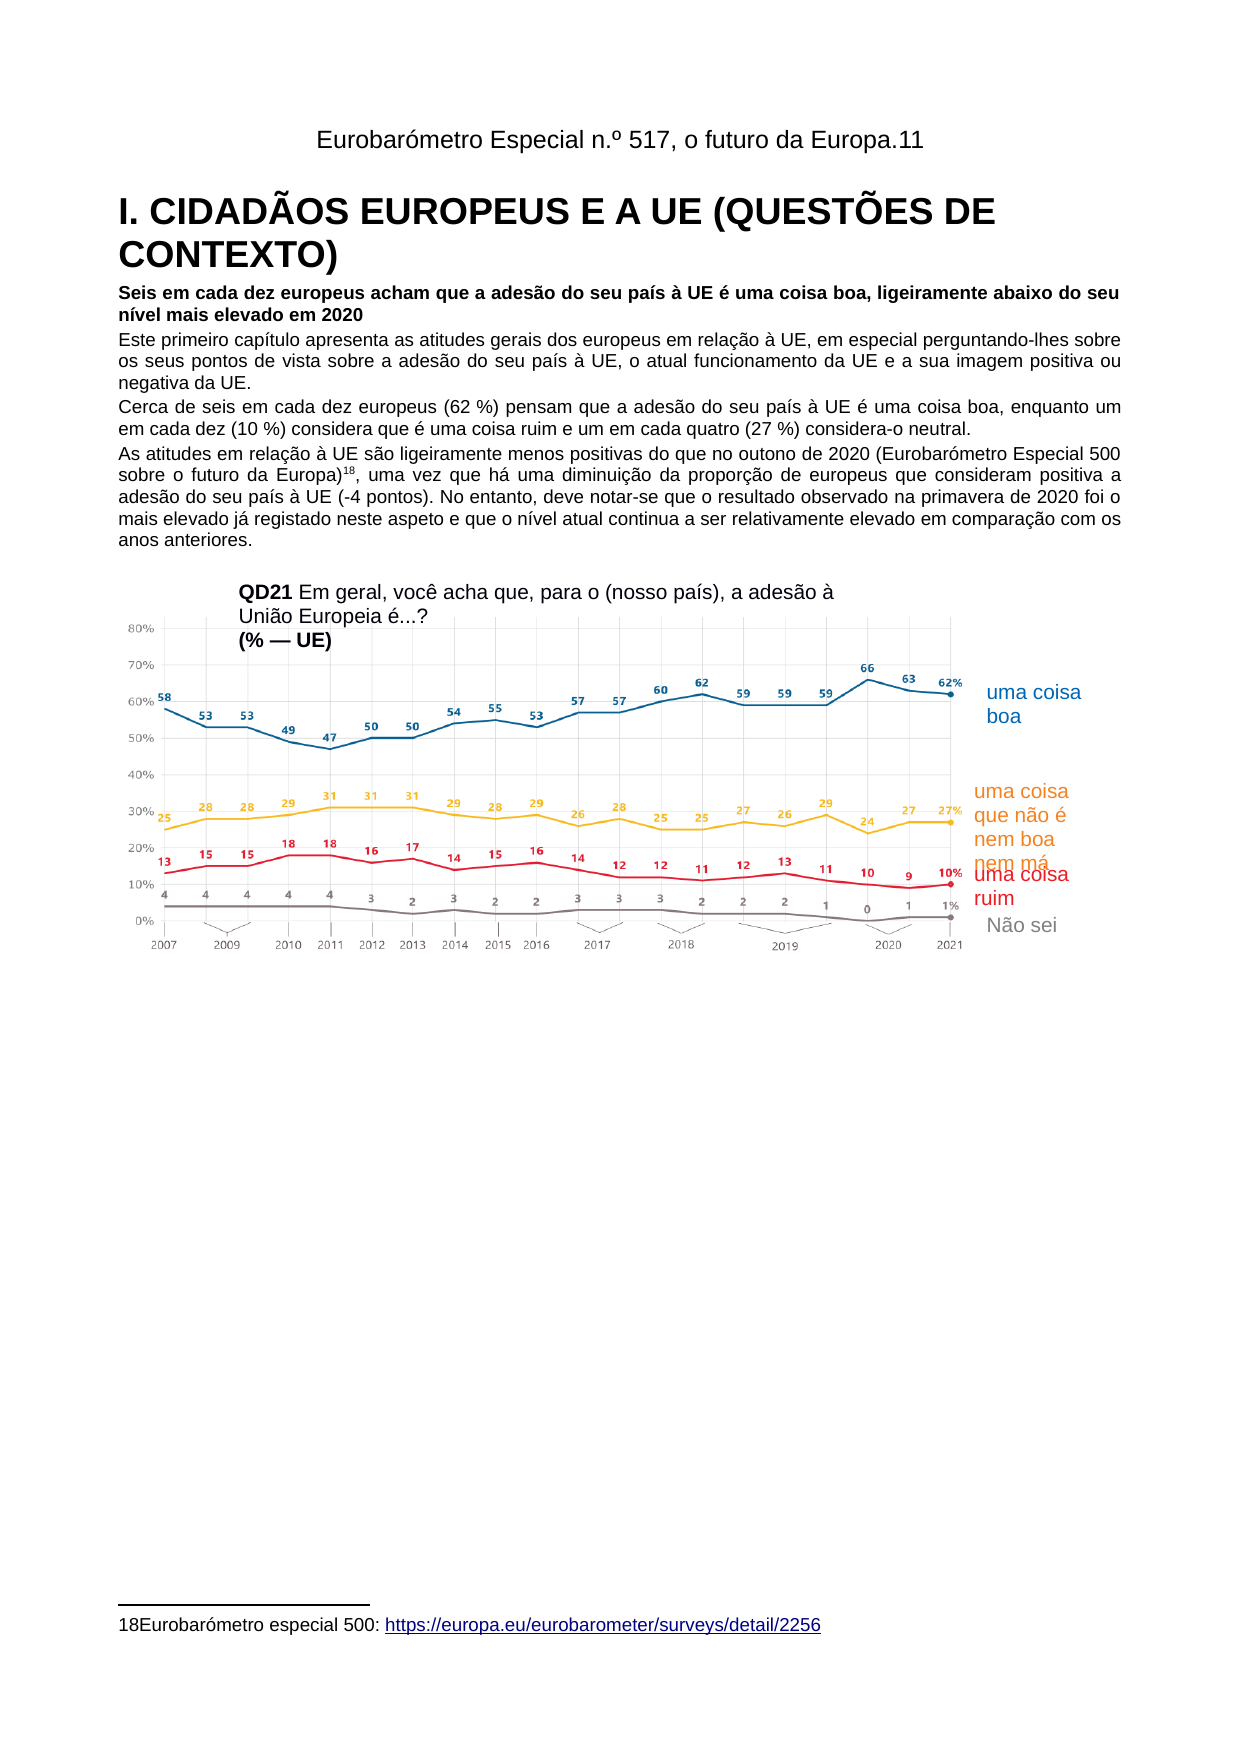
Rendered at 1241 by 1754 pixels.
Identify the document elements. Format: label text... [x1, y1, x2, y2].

subtitle I. CIDADÃOS EUROPEUS E A UE (QUESTÕES DE CONTEXTO) [118, 189, 1122, 276]
text As atitudes em relação à UE são ligeiramente menos positivas do que no outono de 2020 (Eurobarómetro Especial 500 sobre o futuro da Europa), uma vez que há uma diminuição da proporção de europeus que consideram positiva a adesão do seu país à UE (-4 pontos). No entanto, deve notar-se que o resultado observado na primavera de 2020 foi o mais elevado já registado neste aspeto e que o nível atual continua a ser relativamente elevado em comparação com os anos anteriores. [118, 443, 1122, 550]
text Seis em cada dez europeus acham que a adesão do seu país à UE é uma coisa boa, ligeiramente abaixo do seu nível mais elevado em 2020 [118, 282, 1122, 325]
text Este primeiro capítulo apresenta as atitudes gerais dos europeus em relação à UE, em especial perguntando-lhes sobre os seus pontos de vista sobre a adesão do seu país à UE, o atual funcionamento da UE e a sua imagem positiva ou negativa da UE. [118, 328, 1122, 393]
picture [118, 617, 962, 965]
text Eurobarómetro especial 500: https://europa.eu/eurobarometer/surveys/detail/2256 [118, 1614, 1122, 1636]
text Cerca de seis em cada dez europeus (62 %) pensam que a adesão do seu país à UE é uma coisa boa, enquanto um em cada dez (10 %) considera que é uma coisa ruim e um em cada quatro (27 %) considera-o neutral. [118, 396, 1122, 439]
